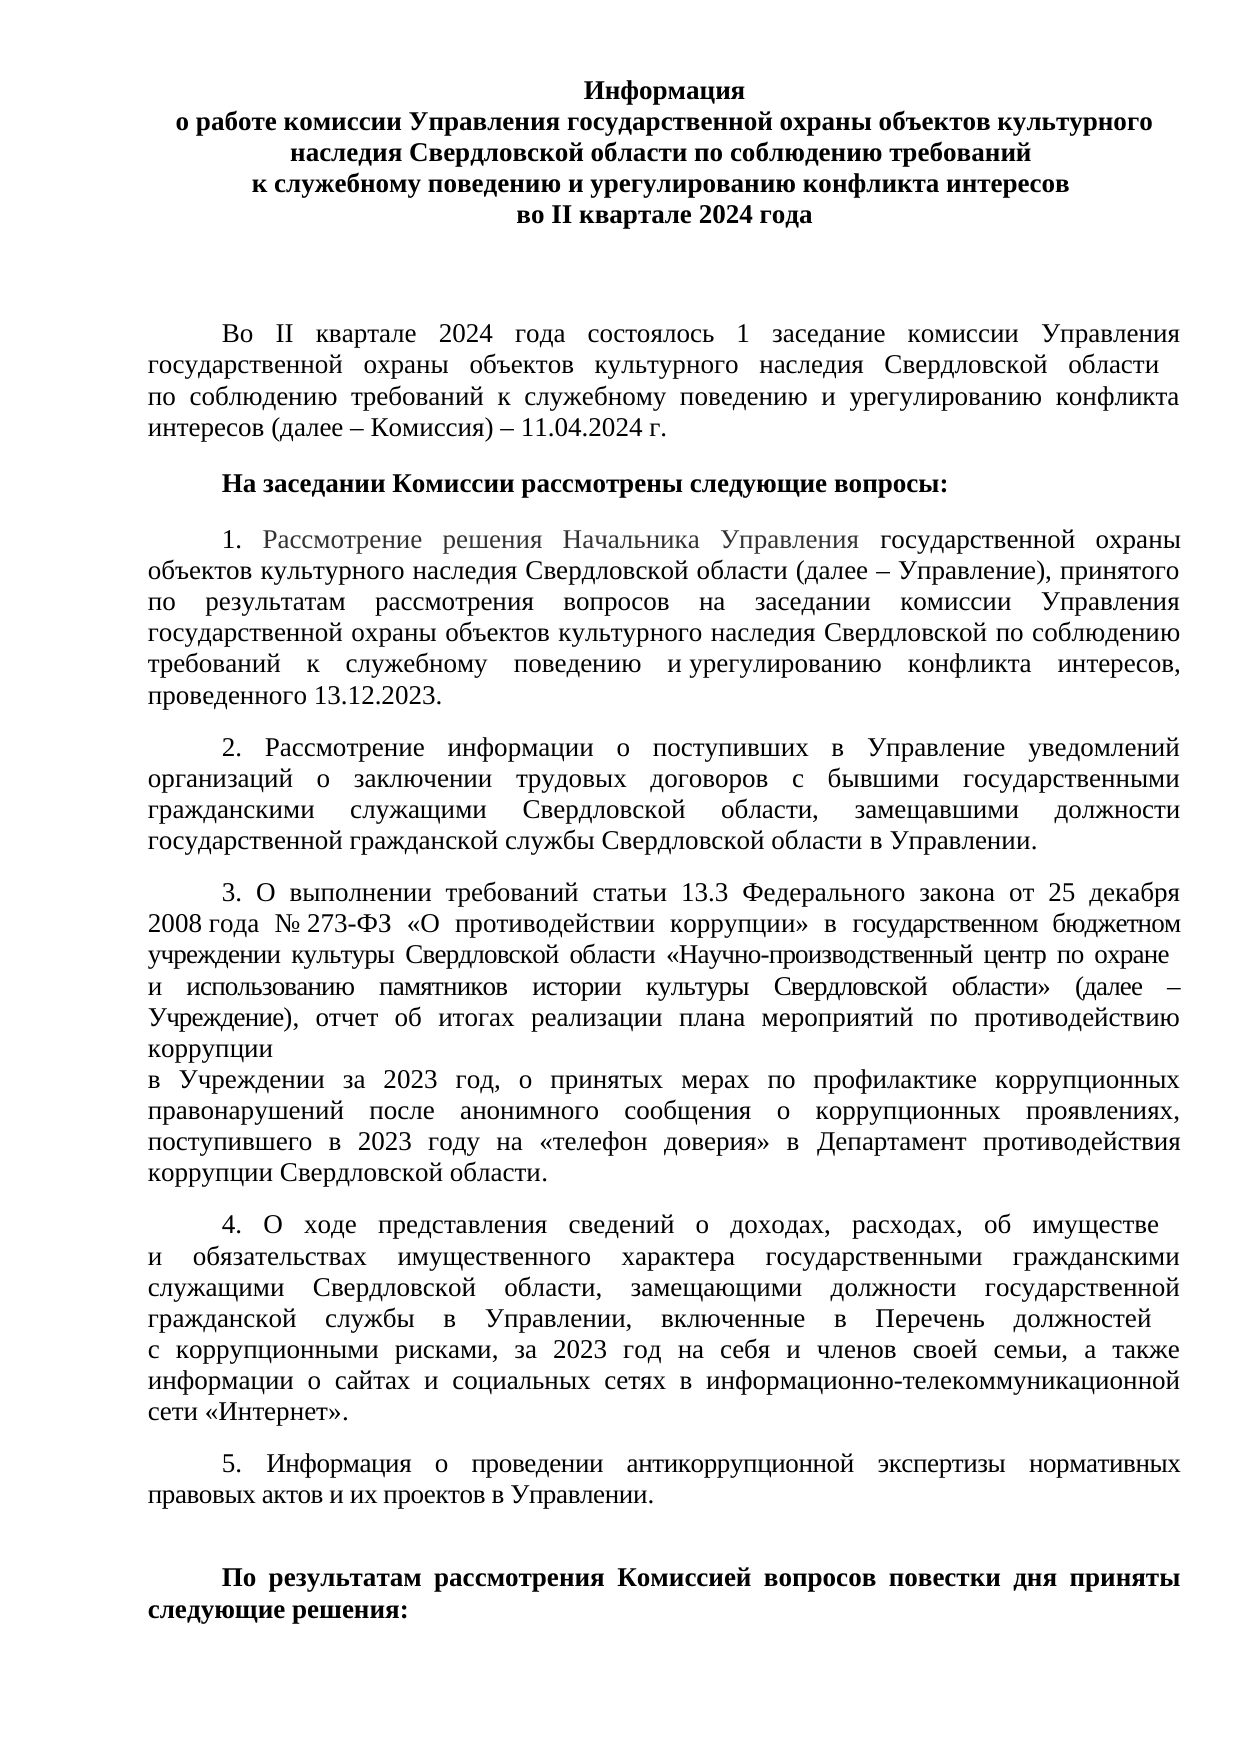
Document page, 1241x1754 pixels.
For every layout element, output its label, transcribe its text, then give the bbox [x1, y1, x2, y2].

text 5. Информация о проведении антикоррупционной экспертизы нормативных правовых актов и их проектов в Управлении. [148, 1447, 1181, 1509]
text 1. Рассмотрение решения Начальника Управления государственной охраны объектов культурного наследия Свердловской области (далее – Управление), принятого по результатам рассмотрения вопросов на заседании комиссии Управления государственной охраны объектов культурного наследия Свердловской по соблюдению требований к служебному поведению и урегулированию конфликта интересов, проведенного 13.12.2023. [148, 523, 1181, 710]
text Во II квартале 2024 года состоялось 1 заседание комиссии Управления государственной охраны объектов культурного наследия Свердловской области по соблюдению требований к служебному поведению и урегулированию конфликта интересов (далее – Комиссия) – 11.04.2024 г. [148, 317, 1181, 442]
text к служебному поведению и урегулированию конфликта интересов во II квартале 2024 года [148, 167, 1181, 229]
text На заседании Комиссии рассмотрены следующие вопросы: [148, 467, 1181, 498]
text 3. О выполнении требований статьи 13.3 Федерального закона от 25 декабря 2008 года № 273-ФЗ «О противодействии коррупции» в государственном бюджетном учреждении культуры Свердловской области «Научно-производственный центр по охране и использованию памятников истории культуры Свердловской области» (далее – Учреждение), отчет об итогах реализации плана мероприятий по противодействию коррупции в Учреждении за 2023 год, о принятых мерах по профилактике коррупционных правонарушений после анонимного сообщения о коррупционных проявлениях, поступившего в 2023 году на «телефон доверия» в Департамент противодействия коррупции Свердловской области. [148, 876, 1181, 1188]
text По результатам рассмотрения Комиссией вопросов повестки дня приняты следующие решения: [148, 1562, 1181, 1624]
text 4. О ходе представления сведений о доходах, расходах, об имуществе и обязательствах имущественного характера государственными гражданскими служащими Свердловской области, замещающими должности государственной гражданской службы в Управлении, включенные в Перечень должностей с коррупционными рисками, за 2023 год на себя и членов своей семьи, а также информации о сайтах и социальных сетях в информационно-телекоммуникационной сети «Интернет». [148, 1208, 1181, 1426]
text Информация [148, 74, 1181, 105]
text о работе комиссии Управления государственной охраны объектов культурного наследия Свердловской области по соблюдению требований [148, 105, 1181, 167]
text 2. Рассмотрение информации о поступивших в Управление уведомлений организаций о заключении трудовых договоров с бывшими государственными гражданскими служащими Свердловской области, замещавшими должности государственной гражданской службы Свердловской области в Управлении. [148, 731, 1181, 855]
